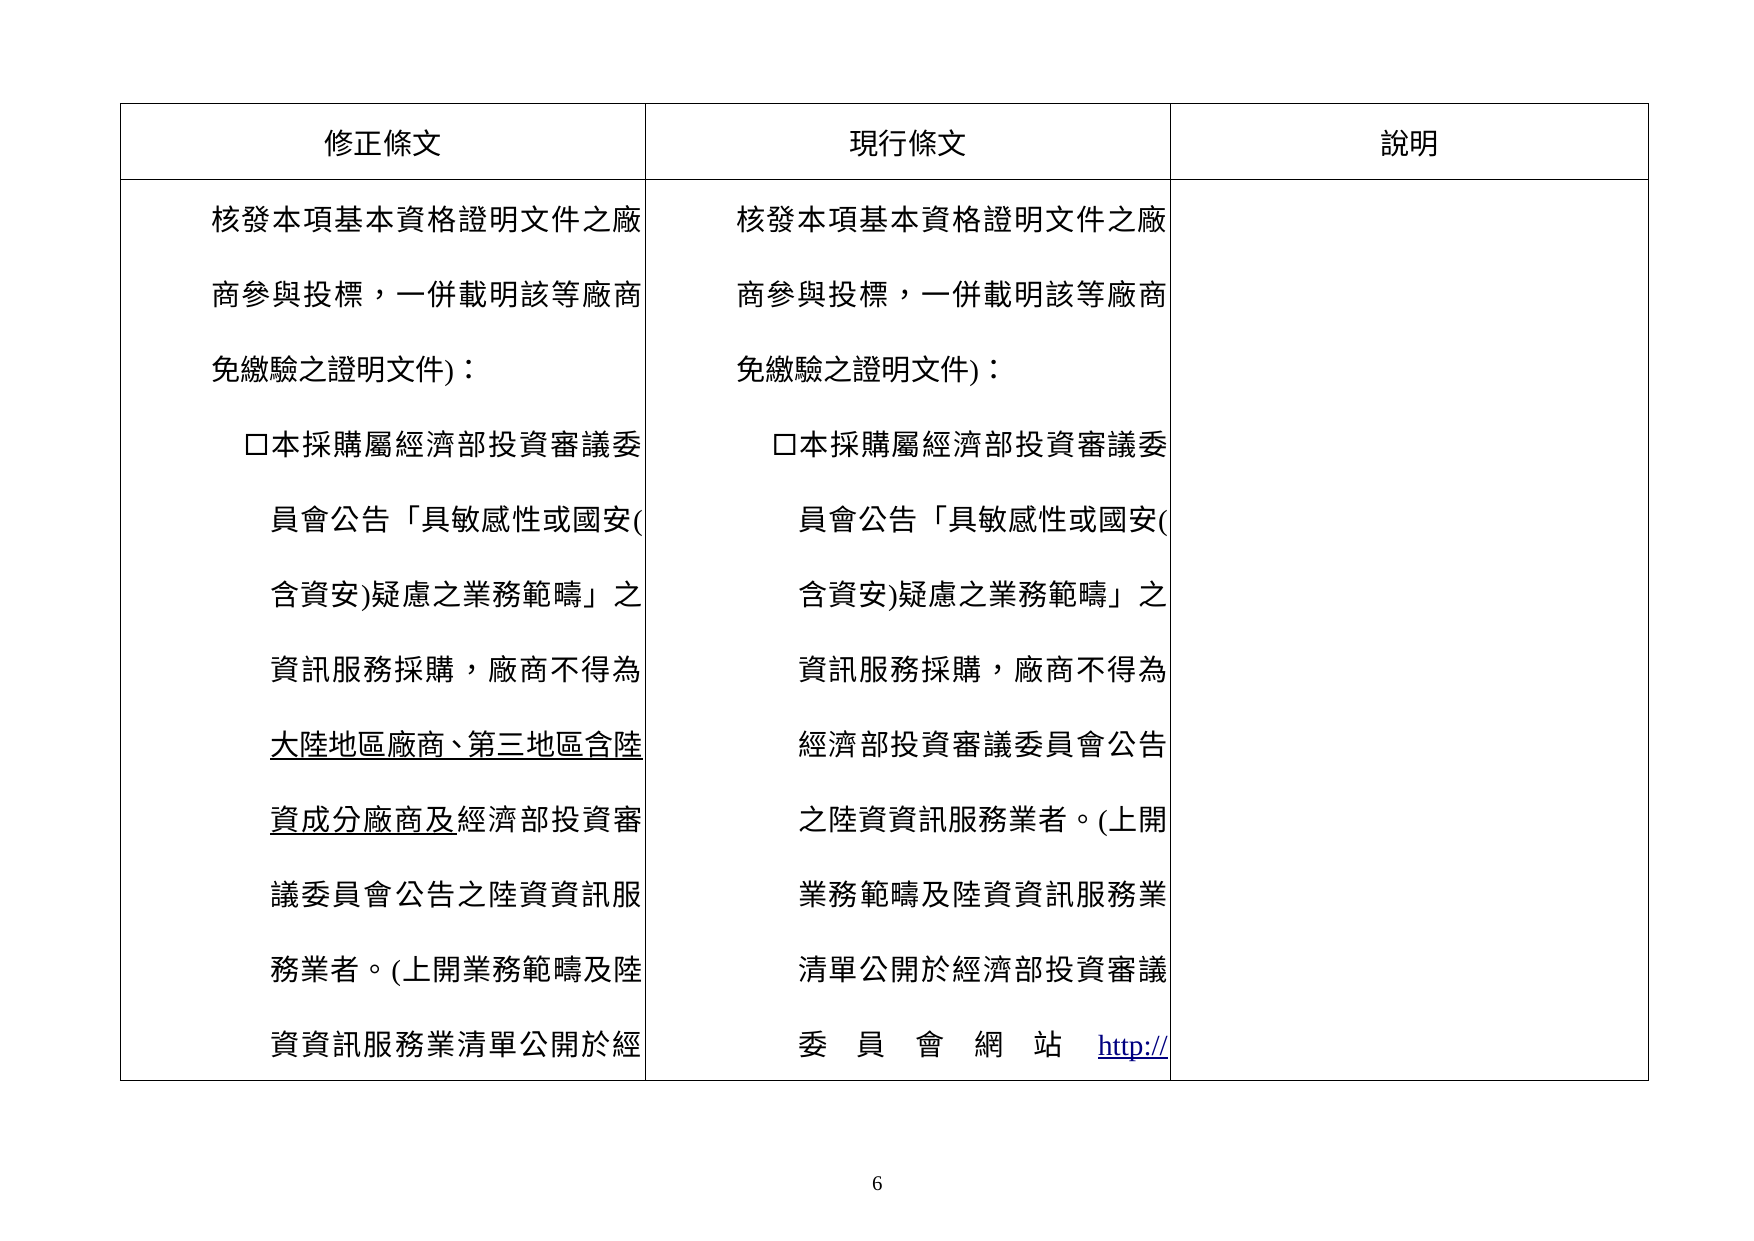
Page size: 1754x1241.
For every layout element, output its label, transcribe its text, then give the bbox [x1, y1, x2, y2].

table_cell [1171, 180, 1648, 1080]
table_cell 核發本項基本資格證明文件之廠商參與投標，一併載明該等廠商免繳驗之證明文件)： 本採購屬經濟部投資審議委員會公告「具敏感性或國安(含資安)疑慮之業務範疇」之資訊服務採購，廠商不得為經濟部投資審議委員會公告之陸資資訊服務業者。(上開業務範疇及陸資資訊服務業清單公開於經濟部投資審議委員會網站http:// [646, 180, 1170, 1080]
table_header 說明 [1171, 104, 1648, 179]
table_header 修正條文 [121, 104, 645, 179]
table_cell 核發本項基本資格證明文件之廠商參與投標，一併載明該等廠商免繳驗之證明文件)： 本採購屬經濟部投資審議委員會公告「具敏感性或國安(含資安)疑慮之業務範疇」之資訊服務採購，廠商不得為大陸地區廠商、第三地區含陸資成分廠商及經濟部投資審議委員會公告之陸資資訊服務業者。(上開業務範疇及陸資資訊服務業清單公開於經 [121, 180, 645, 1080]
table_header 現行條文 [646, 104, 1170, 179]
